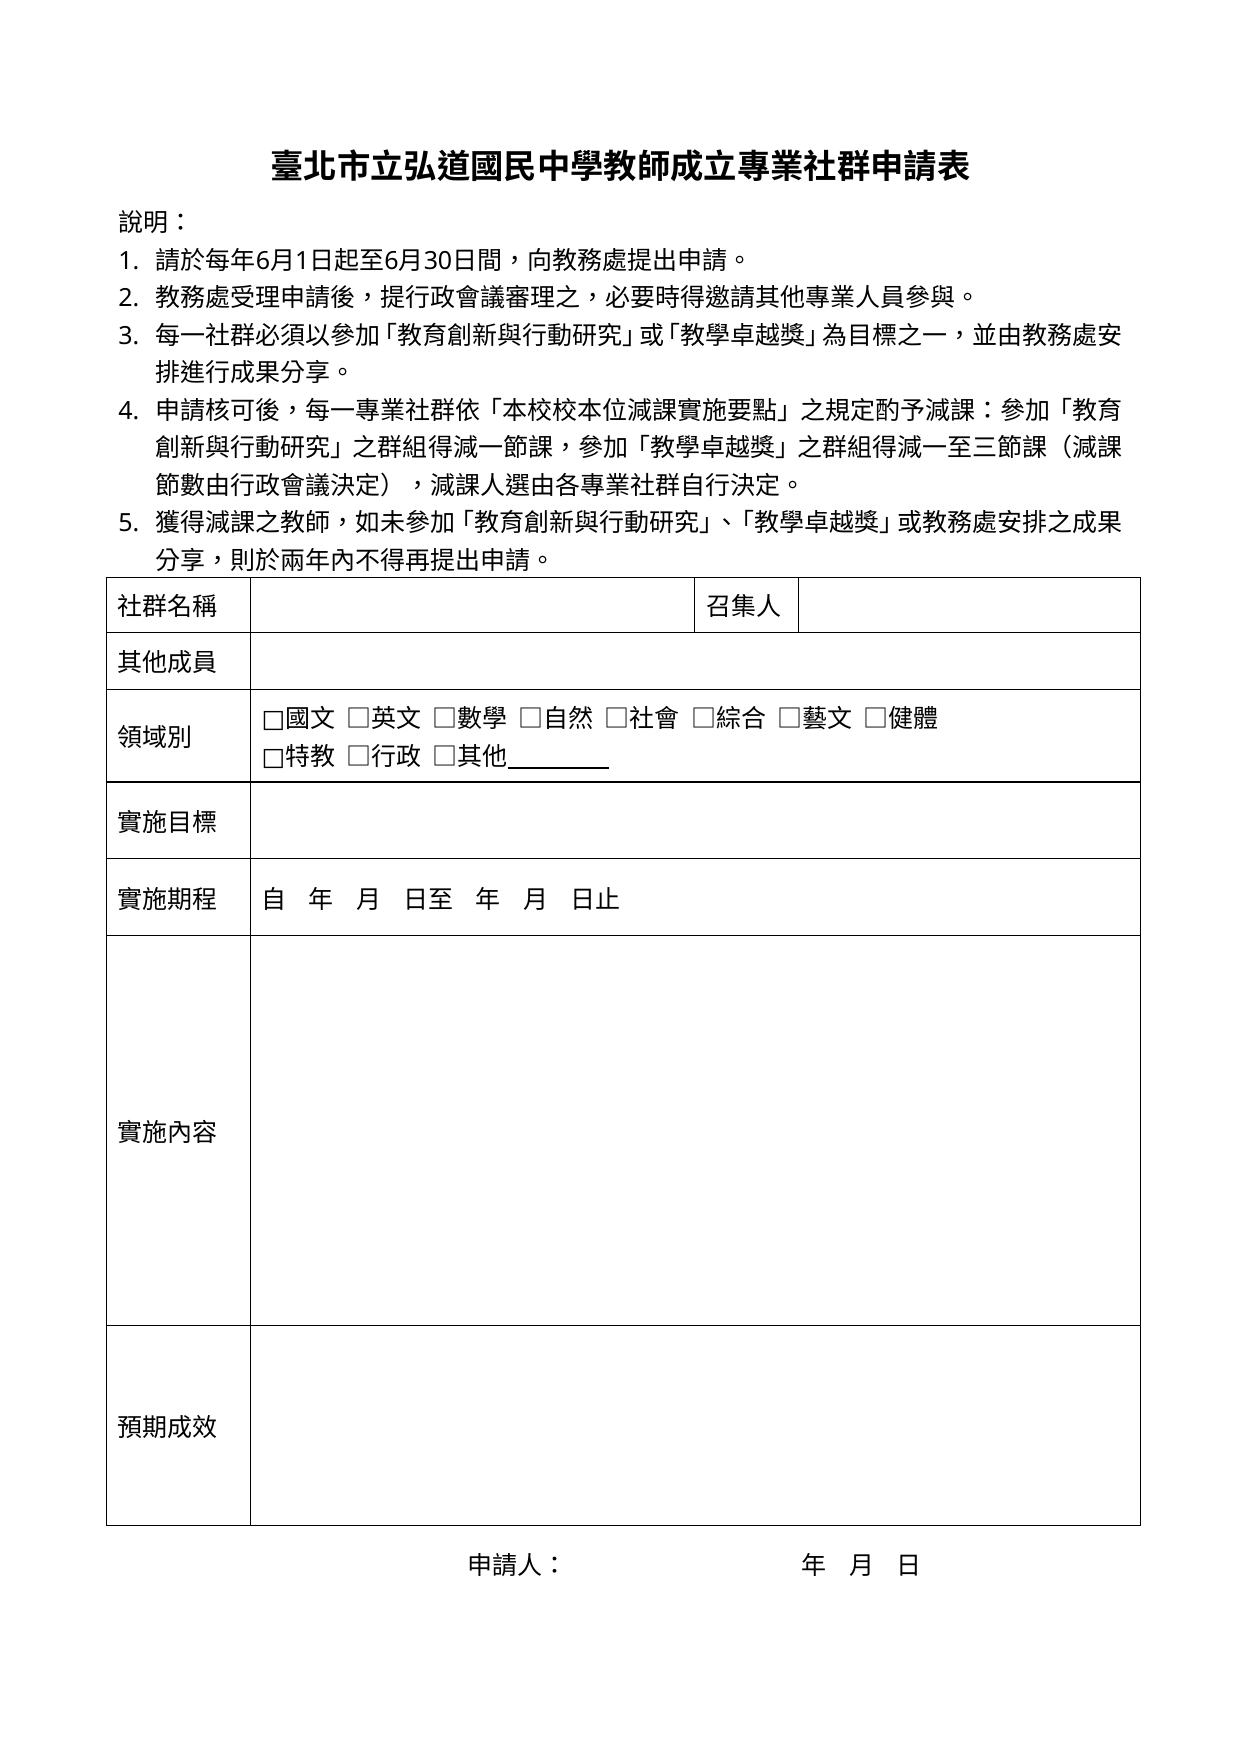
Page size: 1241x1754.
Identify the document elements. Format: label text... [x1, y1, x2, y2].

table_cell 實施期程 [107, 859, 250, 935]
list 申請核可後，每一專業社群依「本校校本位減課實施要點」之規定酌予減課：參加「教育創新與行動研究」之群組得減一節課，參加「教學卓越獎」之群組得減一至三節課（減課節數由行政會議決定），減課人選由各專業社群自行決定。 [118, 389, 1122, 502]
list 教務處受理申請後，提行政會議審理之，必要時得邀請其他專業人員參與。 [118, 277, 1122, 314]
text 說明： [118, 202, 1122, 239]
table_cell 實施內容 [107, 936, 250, 1325]
table_cell 實施目標 [107, 783, 250, 858]
table_cell 預期成效 [107, 1326, 250, 1525]
list 每一社群必須以參加「教育創新與行動研究」或「教學卓越獎」為目標之一，並由教務處安排進行成果分享。 [118, 314, 1122, 389]
table_header [799, 578, 1140, 632]
text 臺北市立弘道國民中學教師成立專業社群申請表 [118, 127, 1122, 202]
list 請於每年6月1日起至6月30日間，向教務處提出申請。 [118, 239, 1122, 277]
table_cell 其他成員 [107, 633, 250, 689]
table_cell 自 年 月 日至 年 月 日止 [251, 859, 1140, 935]
table_cell [251, 633, 1140, 689]
table_header [251, 578, 694, 632]
table_header 社群名稱 [107, 578, 250, 632]
table_cell 領域別 [107, 690, 250, 781]
table_cell [251, 936, 1140, 1325]
table_cell [251, 783, 1140, 858]
table_header 召集人 [695, 578, 798, 632]
list 獲得減課之教師，如未參加「教育創新與行動研究」、「教學卓越獎」或教務處安排之成果分享，則於兩年內不得再提出申請。 [118, 502, 1122, 577]
table_cell □國文 □英文 □數學 □自然 □社會 □綜合 □藝文 □健體 □特教 □行政 □其他 [251, 690, 1140, 781]
table_cell [251, 1326, 1140, 1525]
text 申請人： 年 月 日 [118, 1545, 922, 1582]
